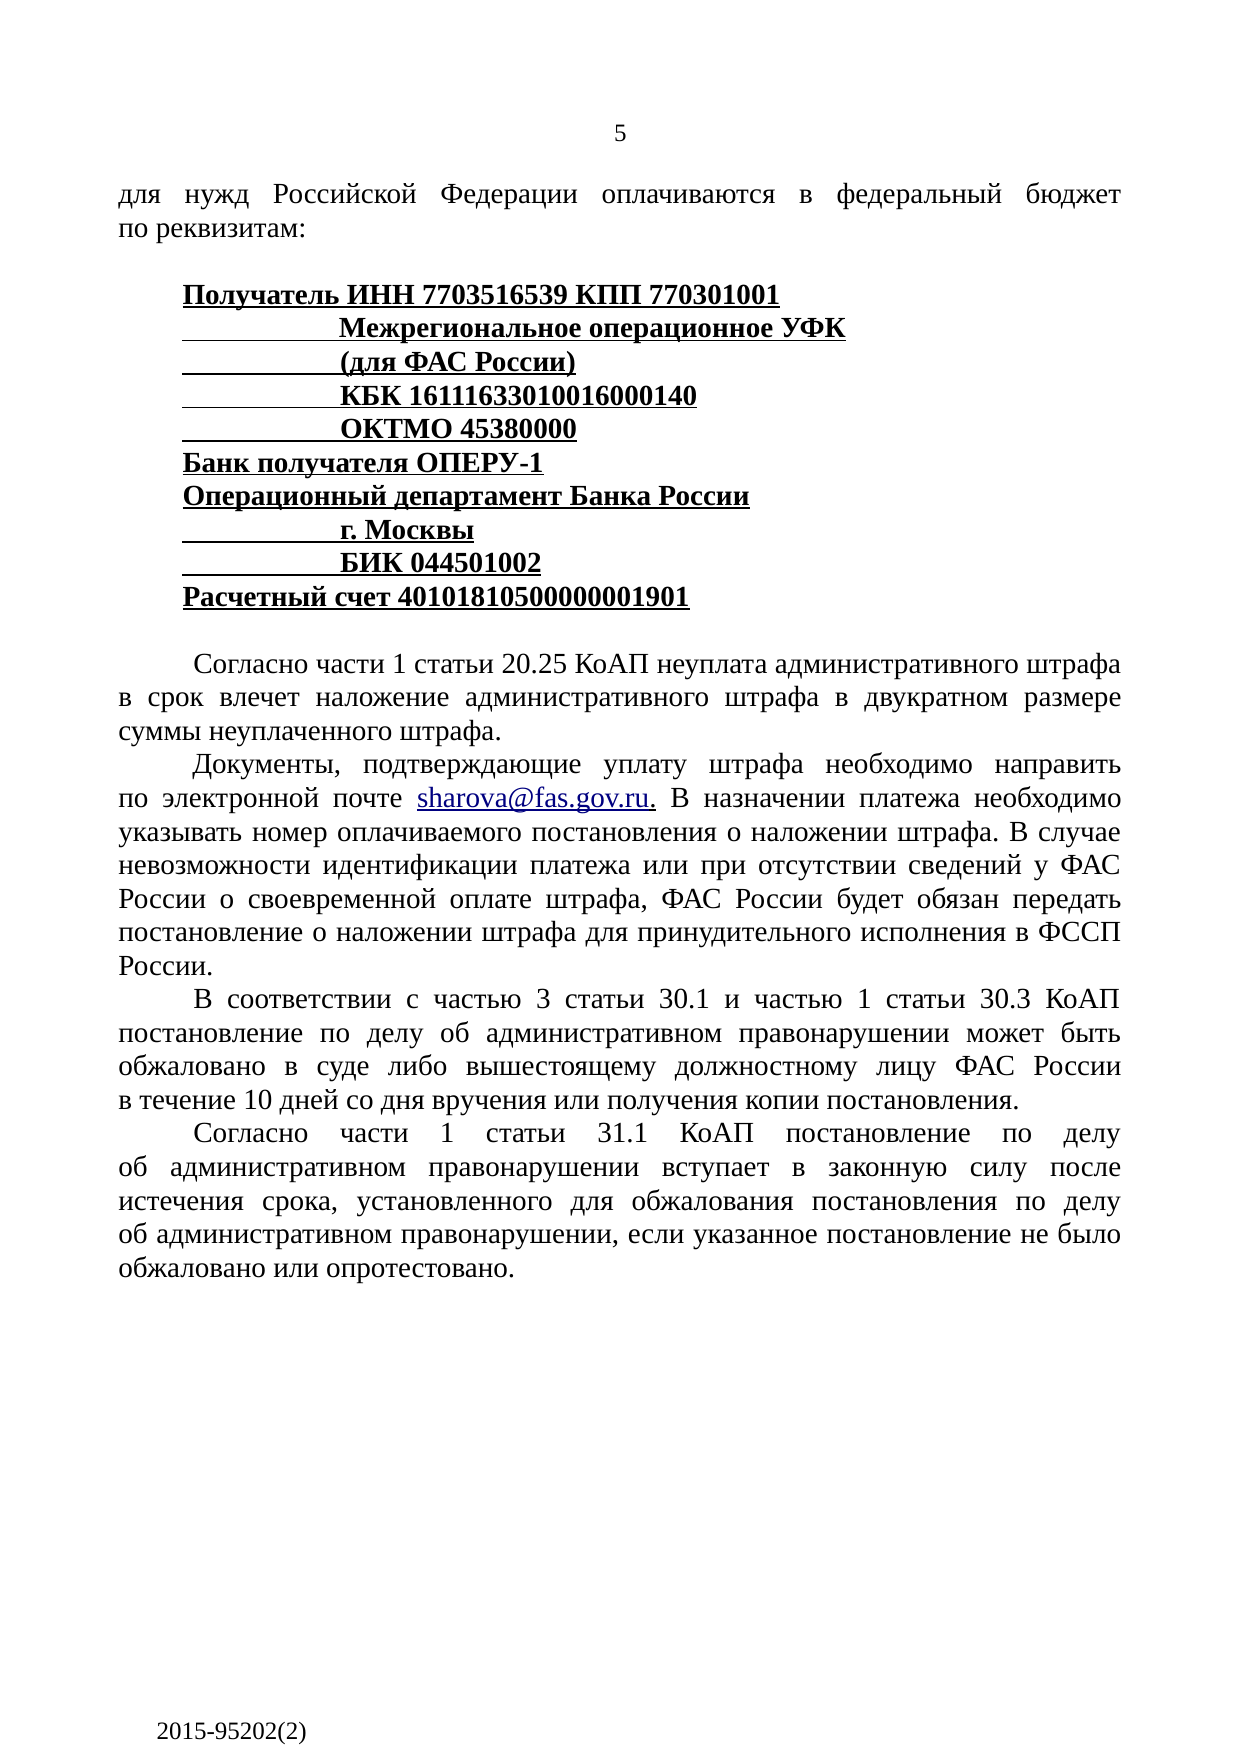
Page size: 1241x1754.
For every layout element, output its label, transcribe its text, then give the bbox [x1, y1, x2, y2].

text В соответствии с частью 3 статьи 30.1 и частью 1 статьи 30.3 КоАП постановление по делу об административном правонарушении может быть обжаловано в суде либо вышестоящему должностному лицу ФАС России в течение 10 дней со дня вручения или получения копии постановления. [118, 981, 1122, 1116]
text Получатель ИНН 7703516539 КПП 770301001 [118, 277, 1122, 311]
text Банк получателя ОПЕРУ-1 [118, 445, 1122, 478]
text Межрегиональное операционное УФК [118, 311, 1122, 344]
text ОКТМО 45380000 [118, 411, 1122, 445]
text Расчетный счет 40101810500000001901 [118, 579, 1122, 612]
text КБК 16111633010016000140 [118, 378, 1122, 411]
text Согласно части 1 статьи 20.25 КоАП неуплата административного штрафа в срок влечет наложение административного штрафа в двукратном размере суммы неуплаченного штрафа. [118, 646, 1122, 747]
text Операционный департамент Банка России [118, 478, 1122, 512]
text Согласно части 1 статьи 31.1 КоАП постановление по делу об административном правонарушении вступает в законную силу после истечения срока, установленного для обжалования постановления по делу об административном правонарушении, если указанное постановление не было обжаловано или опротестовано. [118, 1116, 1122, 1283]
text для нужд Российской Федерации оплачиваются в федеральный бюджет по реквизитам: [118, 176, 1122, 243]
text БИК 044501002 [118, 545, 1122, 579]
text Документы, подтверждающие уплату штрафа необходимо направить по электронной почте sharova@fas.gov.ru. В назначении платежа необходимо указывать номер оплачиваемого постановления о наложении штрафа. В случае невозможности идентификации платежа или при отсутствии сведений у ФАС России о своевременной оплате штрафа, ФАС России будет обязан передать постановление о наложении штрафа для принудительного исполнения в ФССП России. [118, 747, 1122, 981]
text г. Москвы [118, 512, 1122, 545]
text (для ФАС России) [118, 344, 1122, 378]
